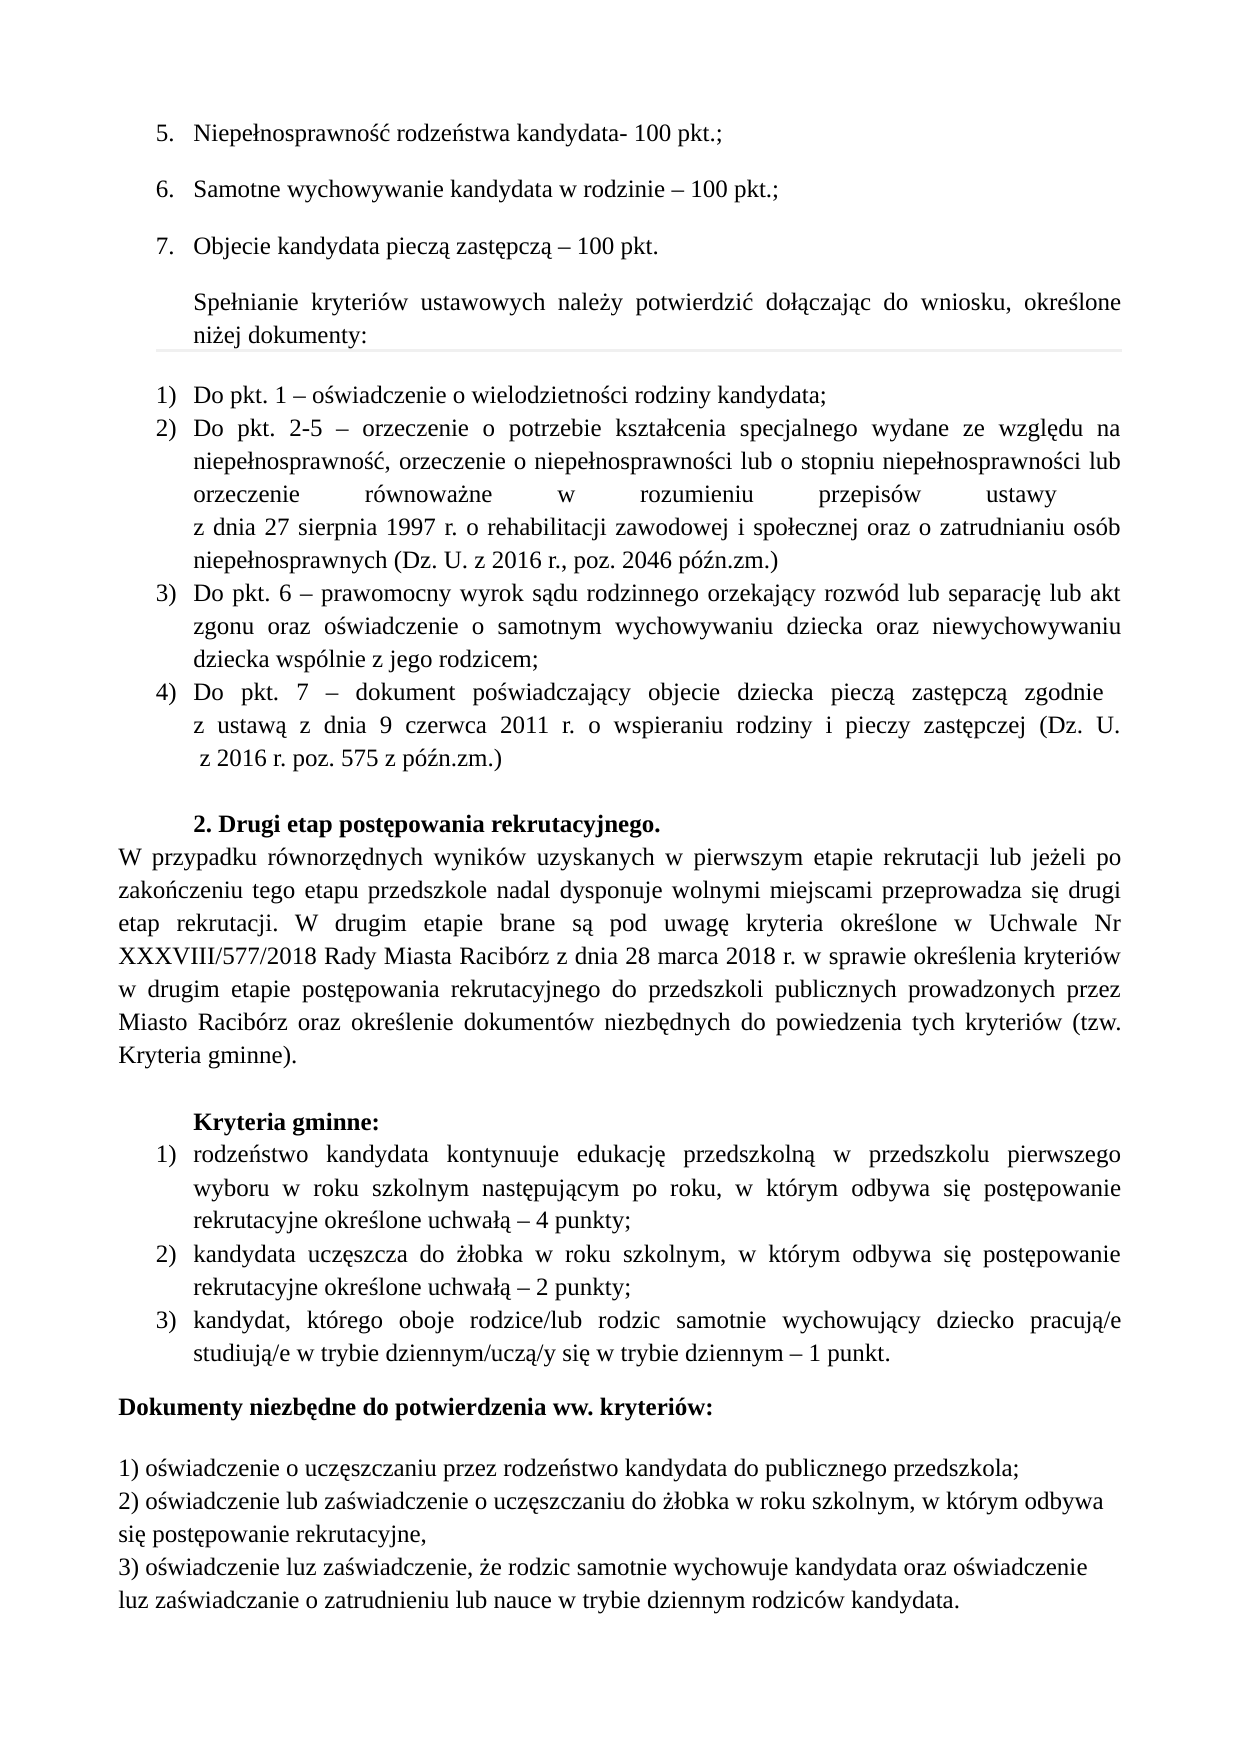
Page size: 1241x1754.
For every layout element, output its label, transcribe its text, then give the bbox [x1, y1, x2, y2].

text Dokumenty niezbędne do potwierdzenia ww. kryteriów: [118, 1392, 1122, 1420]
list Niepełnosprawność rodzeństwa kandydata- 100 pkt.; [156, 118, 1122, 147]
list Do pkt. 1 – oświadczenie o wielodzietności rodziny kandydata; [156, 380, 1122, 409]
list Spełnianie kryteriów ustawowych należy potwierdzić dołączając do wniosku, określone niżej dokumenty: [156, 287, 1122, 349]
list Do pkt. 7 – dokument poświadczający objecie dziecka pieczą zastępczą zgodnie z ustawą z dnia 9 czerwca 2011 r. o wspieraniu rodziny i pieczy zastępczej (Dz. U. z 2016 r. poz. 575 z późn.zm.) [156, 677, 1122, 772]
list 2. Drugi etap postępowania rekrutacyjnego. [156, 809, 1122, 838]
list Do pkt. 6 – prawomocny wyrok sądu rodzinnego orzekający rozwód lub separację lub akt zgonu oraz oświadczenie o samotnym wychowywaniu dziecka oraz niewychowywaniu dziecka wspólnie z jego rodzicem; [156, 578, 1122, 673]
list Do pkt. 2-5 – orzeczenie o potrzebie kształcenia specjalnego wydane ze względu na niepełnosprawność, orzeczenie o niepełnosprawności lub o stopniu niepełnosprawności lub orzeczenie równoważne w rozumieniu przepisów ustawy z dnia 27 sierpnia 1997 r. o rehabilitacji zawodowej i społecznej oraz o zatrudnianiu osób niepełnosprawnych (Dz. U. z 2016 r., poz. 2046 późn.zm.) [156, 413, 1122, 574]
text 1) oświadczenie o uczęszczaniu przez rodzeństwo kandydata do publicznego przedszkola; [118, 1453, 1122, 1482]
list kandydat, którego oboje rodzice/lub rodzic samotnie wychowujący dziecko pracują/e studiują/e w trybie dziennym/uczą/y się w trybie dziennym – 1 punkt. [156, 1305, 1122, 1366]
list Objecie kandydata pieczą zastępczą – 100 pkt. [156, 231, 1122, 260]
list rodzeństwo kandydata kontynuuje edukację przedszkolną w przedszkolu pierwszego wyboru w roku szkolnym następującym po roku, w którym odbywa się postępowanie rekrutacyjne określone uchwałą – 4 punkty; [156, 1139, 1122, 1234]
text 3) oświadczenie luz zaświadczenie, że rodzic samotnie wychowuje kandydata oraz oświadczenie luz zaświadczanie o zatrudnieniu lub nauce w trybie dziennym rodziców kandydata. [118, 1552, 1122, 1614]
list Samotne wychowywanie kandydata w rodzinie – 100 pkt.; [156, 174, 1122, 203]
list Kryteria gminne: [156, 1107, 1122, 1135]
list kandydata uczęszcza do żłobka w roku szkolnym, w którym odbywa się postępowanie rekrutacyjne określone uchwałą – 2 punkty; [156, 1239, 1122, 1300]
text 2) oświadczenie lub zaświadczenie o uczęszczaniu do żłobka w roku szkolnym, w którym odbywa się postępowanie rekrutacyjne, [118, 1486, 1122, 1548]
list W przypadku równorzędnych wyników uzyskanych w pierwszym etapie rekrutacji lub jeżeli po zakończeniu tego etapu przedszkole nadal dysponuje wolnymi miejscami przeprowadza się drugi etap rekrutacji. W drugim etapie brane są pod uwagę kryteria określone w Uchwale Nr XXXVIII/577/2018 Rady Miasta Racibórz z dnia 28 marca 2018 r. w sprawie określenia kryteriów w drugim etapie postępowania rekrutacyjnego do przedszkoli publicznych prowadzonych przez Miasto Racibórz oraz określenie dokumentów niezbędnych do powiedzenia tych kryteriów (tzw. Kryteria gminne). [118, 842, 1122, 1069]
